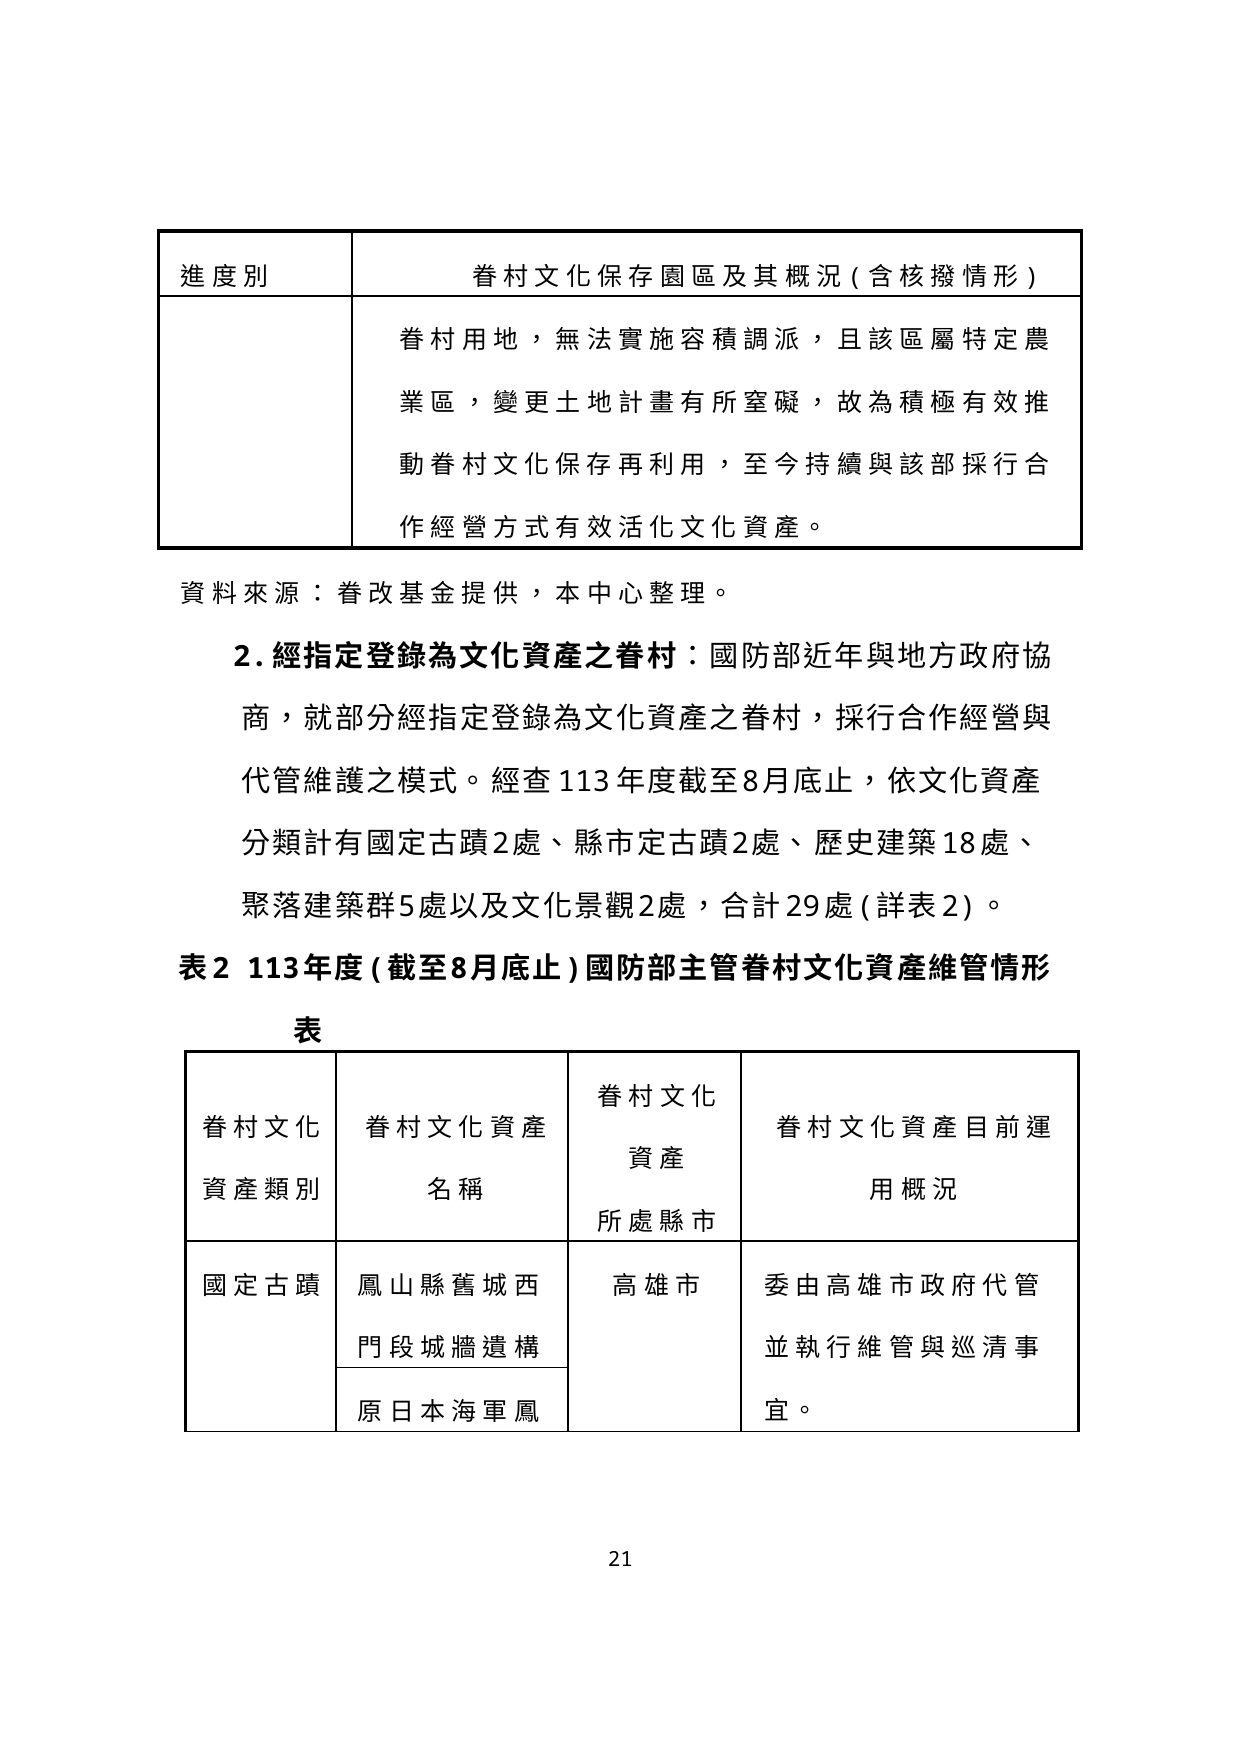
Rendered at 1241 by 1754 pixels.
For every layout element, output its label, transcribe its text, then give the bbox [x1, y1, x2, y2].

table_cell 鳳山縣舊城西門段城牆遺構 [337, 1242, 567, 1367]
table_header 眷村文化資產名稱 [337, 1053, 567, 1240]
table_cell 原日本海軍鳳 [337, 1368, 567, 1431]
table_cell 眷村用地，無法實施容積調派，且該區屬特定農業區，變更土地計畫有所窒礙，故為積極有效推動眷村文化保存再利用，至今持續與該部採行合作經營方式有效活化文化資產。 [353, 297, 1080, 546]
table_cell [160, 297, 351, 546]
text 2.經指定登錄為文化資產之眷村：國防部近年與地方政府協商，就部分經指定登錄為文化資產之眷村，採行合作經營與代管維護之模式。經查113年度截至8月底止，依文化資產分類計有國定古蹟2處、縣市定古蹟2處、歷史建築18處、聚落建築群5處以及文化景觀2處，合計29處(詳表2)。 [220, 612, 1063, 924]
table_header 進度別 [160, 233, 351, 295]
table_cell 委由高雄市政府代管並執行維管與巡清事宜。 [742, 1242, 1077, 1431]
table_cell 高雄市 [569, 1242, 740, 1431]
table_cell 國定古蹟 [187, 1242, 335, 1431]
table_header 眷村文化資產 所處縣市 [569, 1053, 740, 1240]
table_header 眷村文化資產目前運用概況 [742, 1053, 1077, 1240]
text 資料來源：眷改基金提供，本中心整理。 [177, 550, 1063, 612]
table_header 眷村文化 資產類別 [187, 1053, 335, 1240]
table_header 眷村文化保存園區及其概況(含核撥情形) [353, 233, 1080, 295]
text 表2 113年度(截至8月底止)國防部主管眷村文化資產維管情形表 [177, 924, 1063, 1049]
